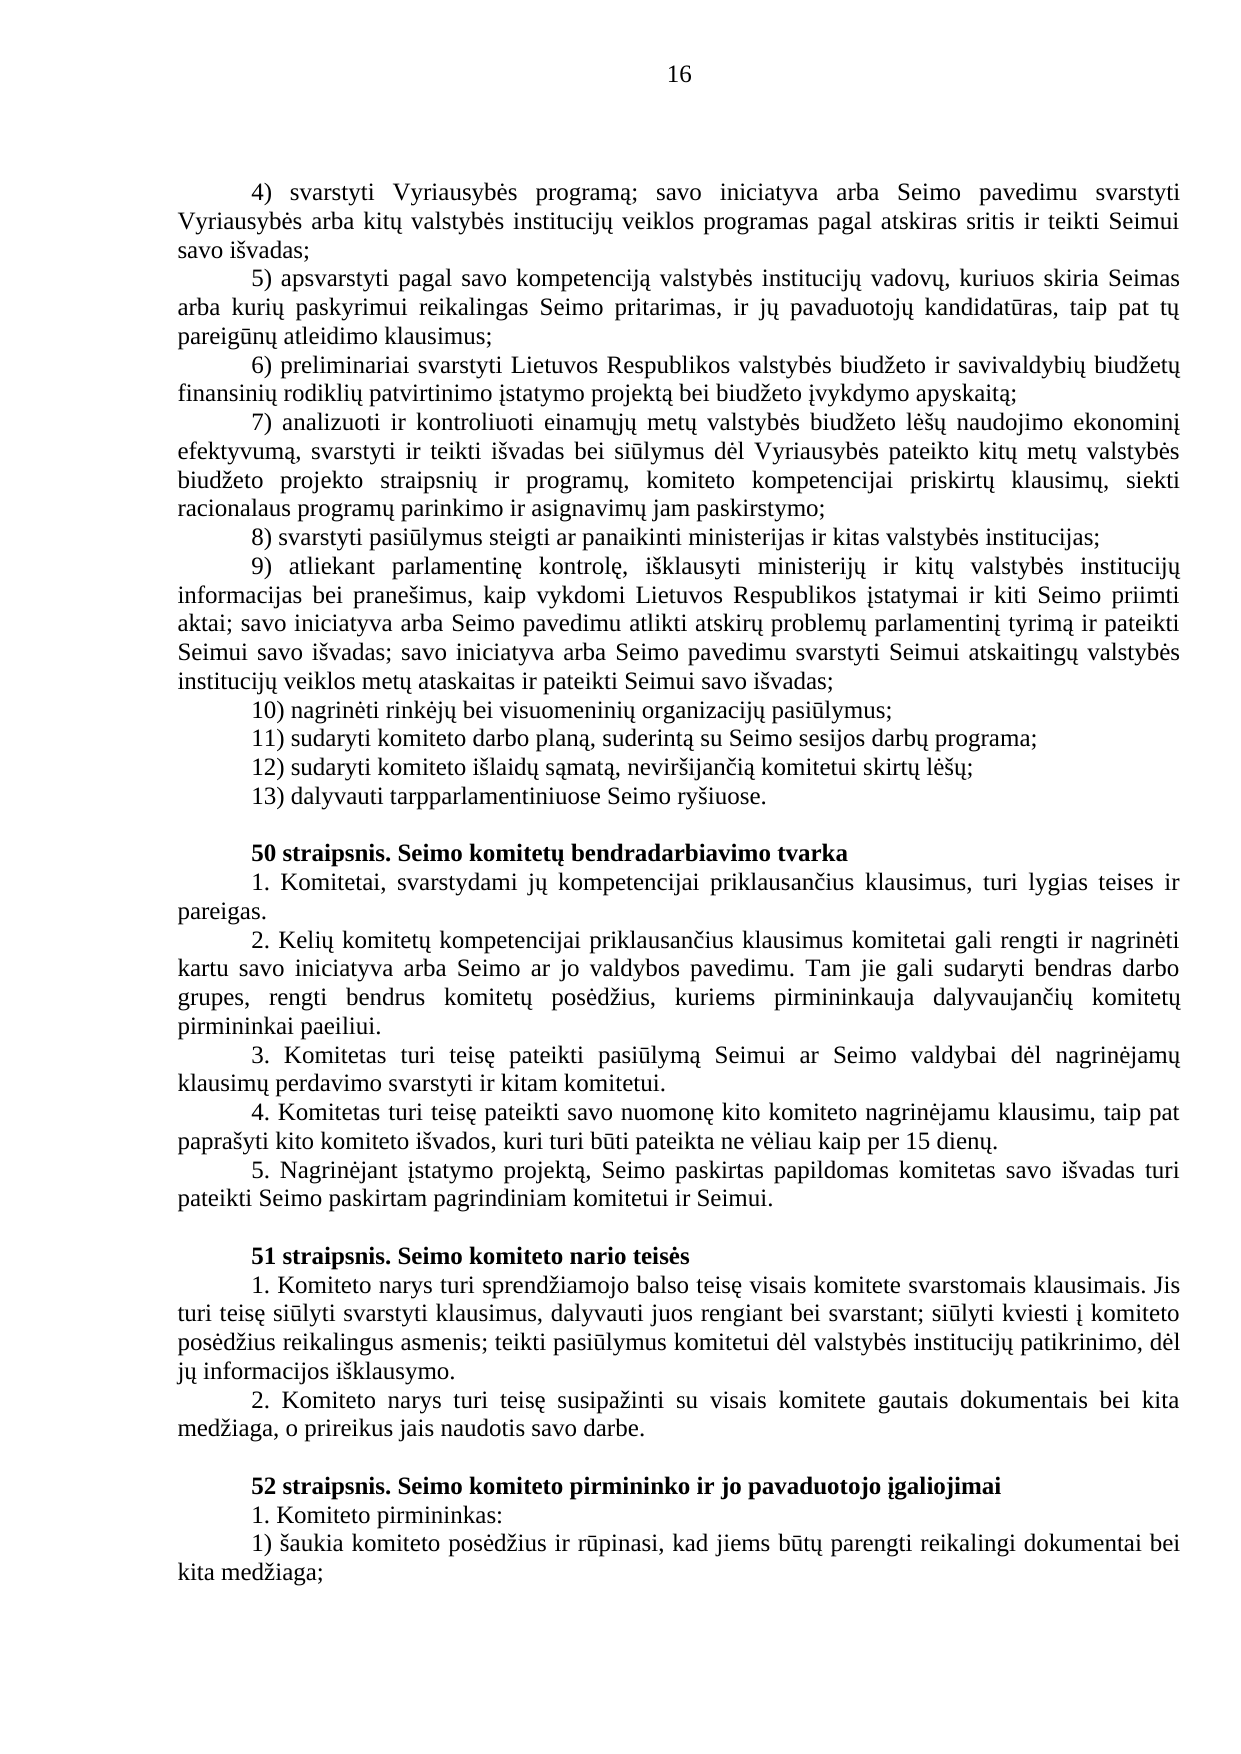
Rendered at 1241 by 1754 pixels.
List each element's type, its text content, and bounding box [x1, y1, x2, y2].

text 12) sudaryti komiteto išlaidų sąmatą, neviršijančią komitetui skirtų lėšų; [177, 752, 1181, 781]
text 50 straipsnis. Seimo komitetų bendradarbiavimo tvarka [177, 838, 1181, 867]
text 5. Nagrinėjant įstatymo projektą, Seimo paskirtas papildomas komitetas savo išvadas turi pateikti Seimo paskirtam pagrindiniam komitetui ir Seimui. [177, 1155, 1181, 1212]
text 5) apsvarstyti pagal savo kompetenciją valstybės institucijų vadovų, kuriuos skiria Seimas arba kurių paskyrimui reikalingas Seimo pritarimas, ir jų pavaduotojų kandidatūras, taip pat tų pareigūnų atleidimo klausimus; [177, 263, 1181, 350]
text 2. Komiteto narys turi teisę susipažinti su visais komitete gautais dokumentais bei kita medžiaga, o prireikus jais naudotis savo darbe. [177, 1385, 1181, 1442]
text 52 straipsnis. Seimo komiteto pirmininko ir jo pavaduotojo įgaliojimai [177, 1471, 1181, 1500]
text 1. Komitetai, svarstydami jų kompetencijai priklausančius klausimus, turi lygias teises ir pareigas. [177, 867, 1181, 925]
text 8) svarstyti pasiūlymus steigti ar panaikinti ministerijas ir kitas valstybės institucijas; [177, 522, 1181, 551]
text 6) preliminariai svarstyti Lietuvos Respublikos valstybės biudžeto ir savivaldybių biudžetų finansinių rodiklių patvirtinimo įstatymo projektą bei biudžeto įvykdymo apyskaitą; [177, 350, 1181, 407]
text 51 straipsnis. Seimo komiteto nario teisės [177, 1241, 1181, 1270]
text 11) sudaryti komiteto darbo planą, suderintą su Seimo sesijos darbų programa; [177, 723, 1181, 752]
text 13) dalyvauti tarpparlamentiniuose Seimo ryšiuose. [177, 781, 1181, 810]
text 1. Komiteto pirmininkas: [177, 1500, 1181, 1528]
text 9) atliekant parlamentinę kontrolę, išklausyti ministerijų ir kitų valstybės institucijų informacijas bei pranešimus, kaip vykdomi Lietuvos Respublikos įstatymai ir kiti Seimo priimti aktai; savo iniciatyva arba Seimo pavedimu atlikti atskirų problemų parlamentinį tyrimą ir pateikti Seimui savo išvadas; savo iniciatyva arba Seimo pavedimu svarstyti Seimui atskaitingų valstybės institucijų veiklos metų ataskaitas ir pateikti Seimui savo išvadas; [177, 551, 1181, 695]
text 2. Kelių komitetų kompetencijai priklausančius klausimus komitetai gali rengti ir nagrinėti kartu savo iniciatyva arba Seimo ar jo valdybos pavedimu. Tam jie gali sudaryti bendras darbo grupes, rengti bendrus komitetų posėdžius, kuriems pirmininkauja dalyvaujančių komitetų pirmininkai paeiliui. [177, 925, 1181, 1040]
text 1. Komiteto narys turi sprendžiamojo balso teisę visais komitete svarstomais klausimais. Jis turi teisę siūlyti svarstyti klausimus, dalyvauti juos rengiant bei svarstant; siūlyti kviesti į komiteto posėdžius reikalingus asmenis; teikti pasiūlymus komitetui dėl valstybės institucijų patikrinimo, dėl jų informacijos išklausymo. [177, 1270, 1181, 1385]
text 1) šaukia komiteto posėdžius ir rūpinasi, kad jiems būtų parengti reikalingi dokumentai bei kita medžiaga; [177, 1528, 1181, 1586]
text 7) analizuoti ir kontroliuoti einamųjų metų valstybės biudžeto lėšų naudojimo ekonominį efektyvumą, svarstyti ir teikti išvadas bei siūlymus dėl Vyriausybės pateikto kitų metų valstybės biudžeto projekto straipsnių ir programų, komiteto kompetencijai priskirtų klausimų, siekti racionalaus programų parinkimo ir asignavimų jam paskirstymo; [177, 407, 1181, 522]
text 3. Komitetas turi teisę pateikti pasiūlymą Seimui ar Seimo valdybai dėl nagrinėjamų klausimų perdavimo svarstyti ir kitam komitetui. [177, 1040, 1181, 1097]
text 10) nagrinėti rinkėjų bei visuomeninių organizacijų pasiūlymus; [177, 695, 1181, 723]
text 4. Komitetas turi teisę pateikti savo nuomonę kito komiteto nagrinėjamu klausimu, taip pat paprašyti kito komiteto išvados, kuri turi būti pateikta ne vėliau kaip per 15 dienų. [177, 1097, 1181, 1155]
text 4) svarstyti Vyriausybės programą; savo iniciatyva arba Seimo pavedimu svarstyti Vyriausybės arba kitų valstybės institucijų veiklos programas pagal atskiras sritis ir teikti Seimui savo išvadas; [177, 177, 1181, 263]
